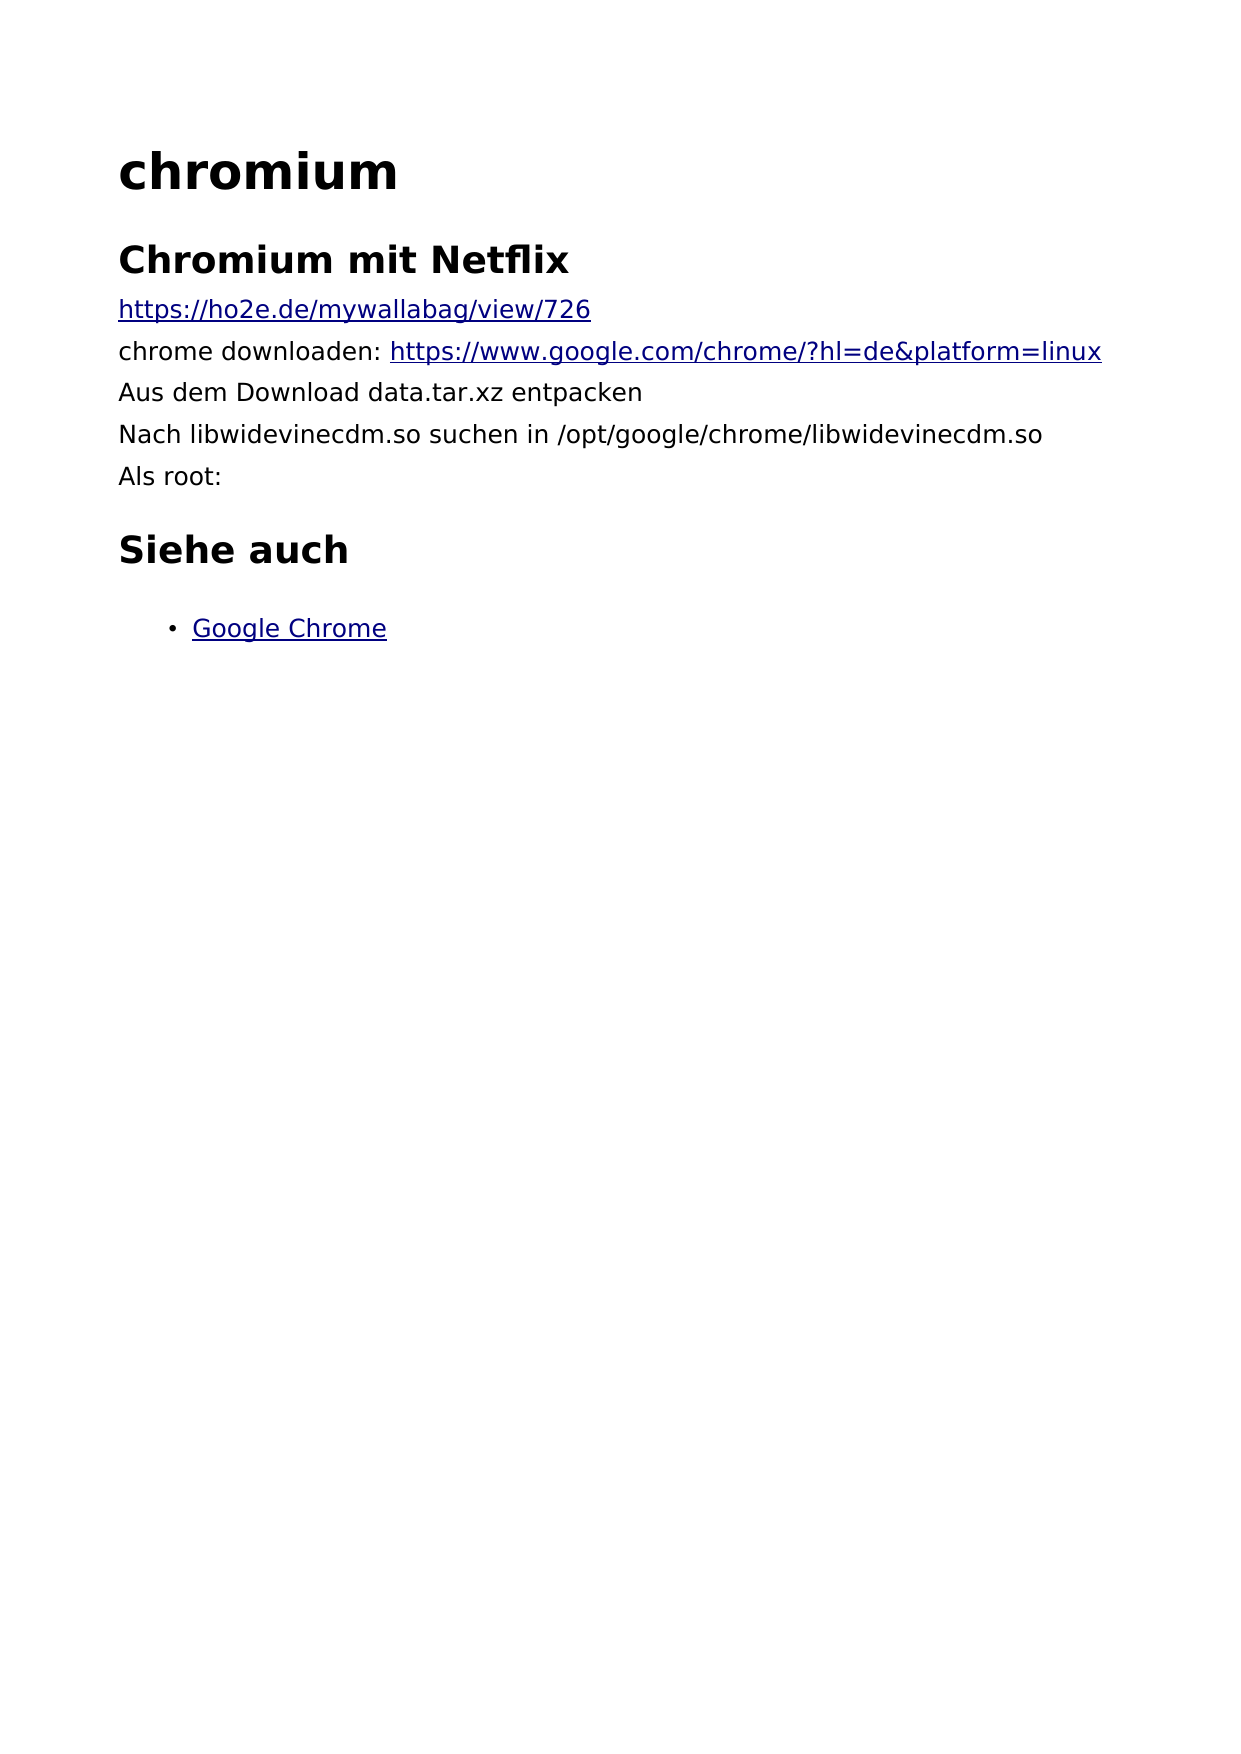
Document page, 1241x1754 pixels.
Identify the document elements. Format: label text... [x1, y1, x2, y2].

list Google Chrome [177, 614, 1122, 643]
text Als root: [118, 462, 1122, 491]
subtitle Chromium mit Netflix [118, 239, 1122, 282]
subtitle Siehe auch [118, 528, 1122, 572]
subtitle chromium [118, 143, 1122, 201]
text Nach libwidevinecdm.so suchen in /opt/google/chrome/libwidevinecdm.so [118, 420, 1122, 449]
text https://ho2e.de/mywallabag/view/726 [118, 295, 1122, 324]
text chrome downloaden: https://www.google.com/chrome/?hl=de&platform=linux [118, 337, 1122, 366]
text Aus dem Download data.tar.xz entpacken [118, 378, 1122, 407]
